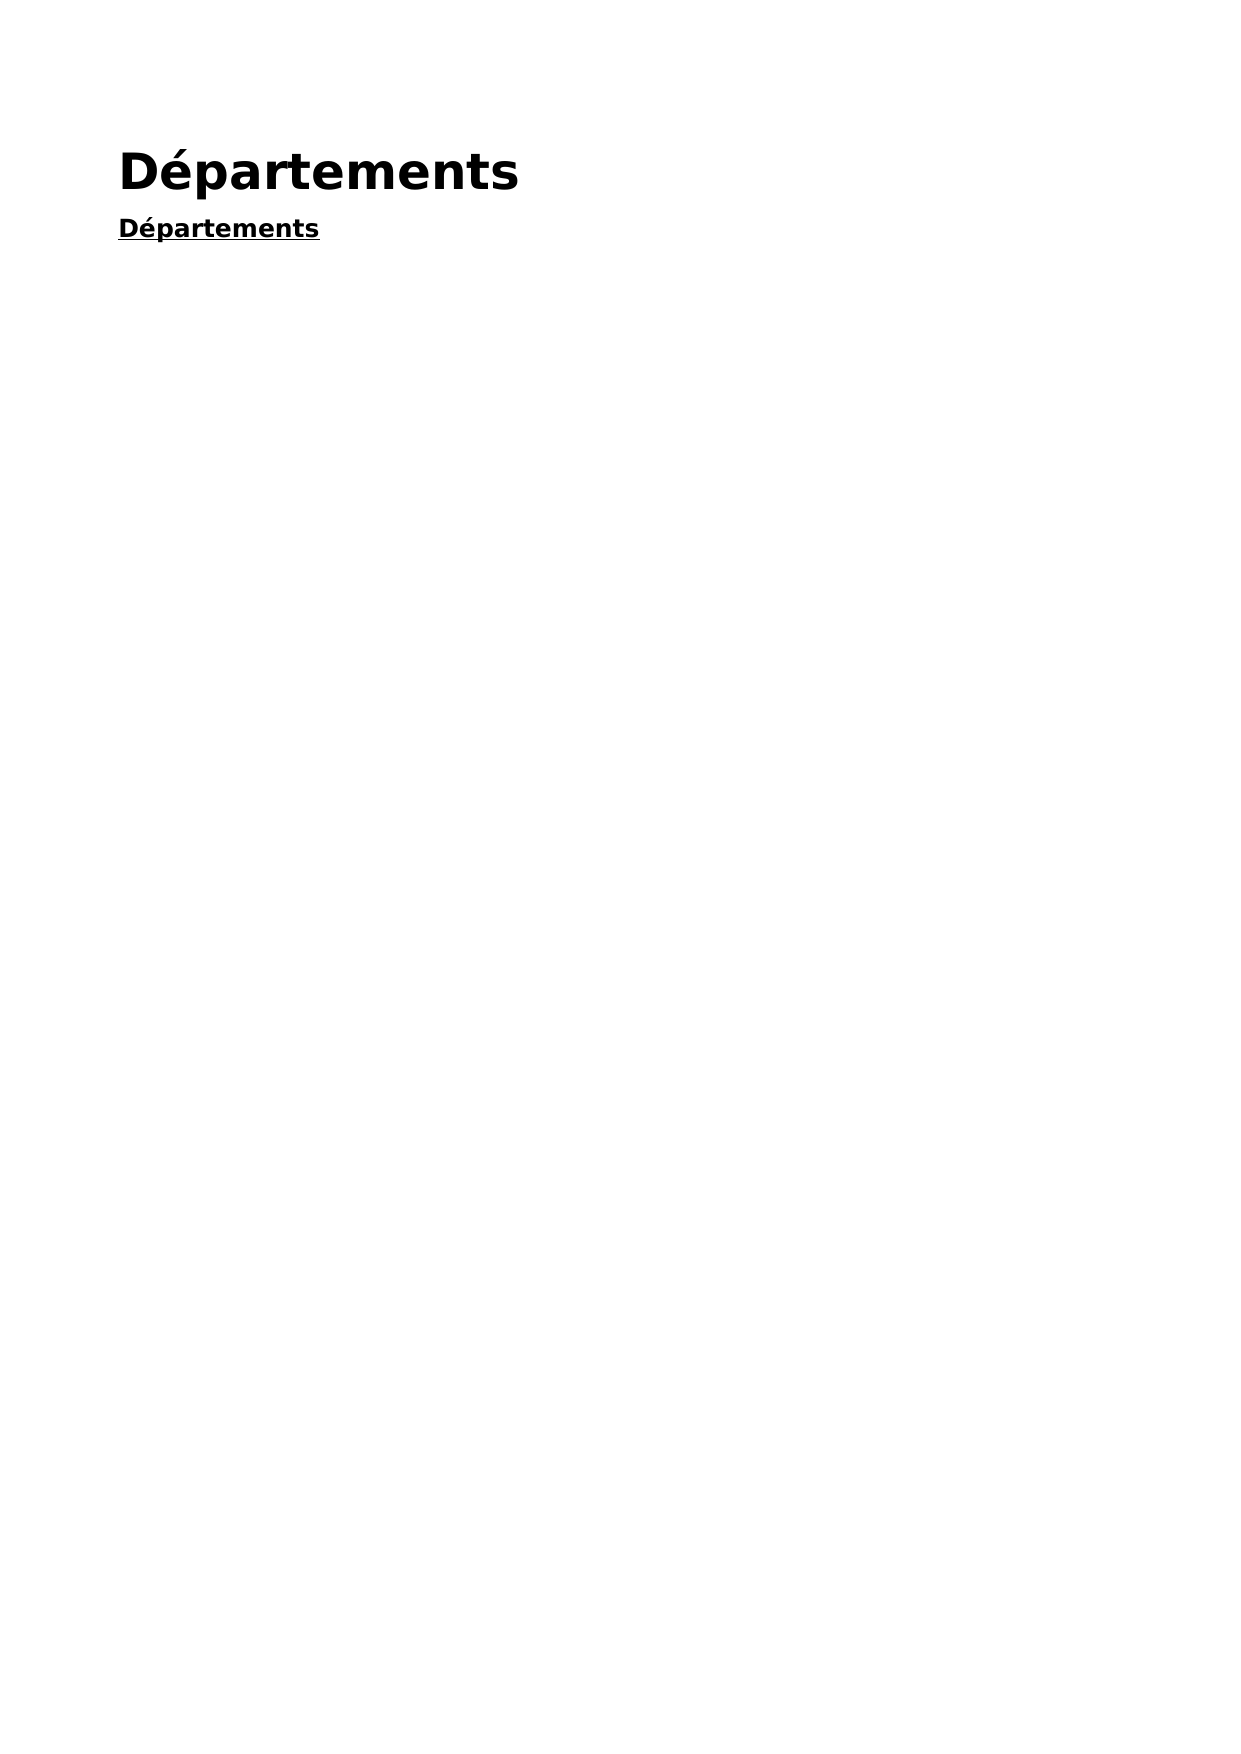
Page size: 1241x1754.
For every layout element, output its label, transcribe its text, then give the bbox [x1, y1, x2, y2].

text Départements [118, 214, 1122, 243]
subtitle Départements [118, 143, 1122, 201]
